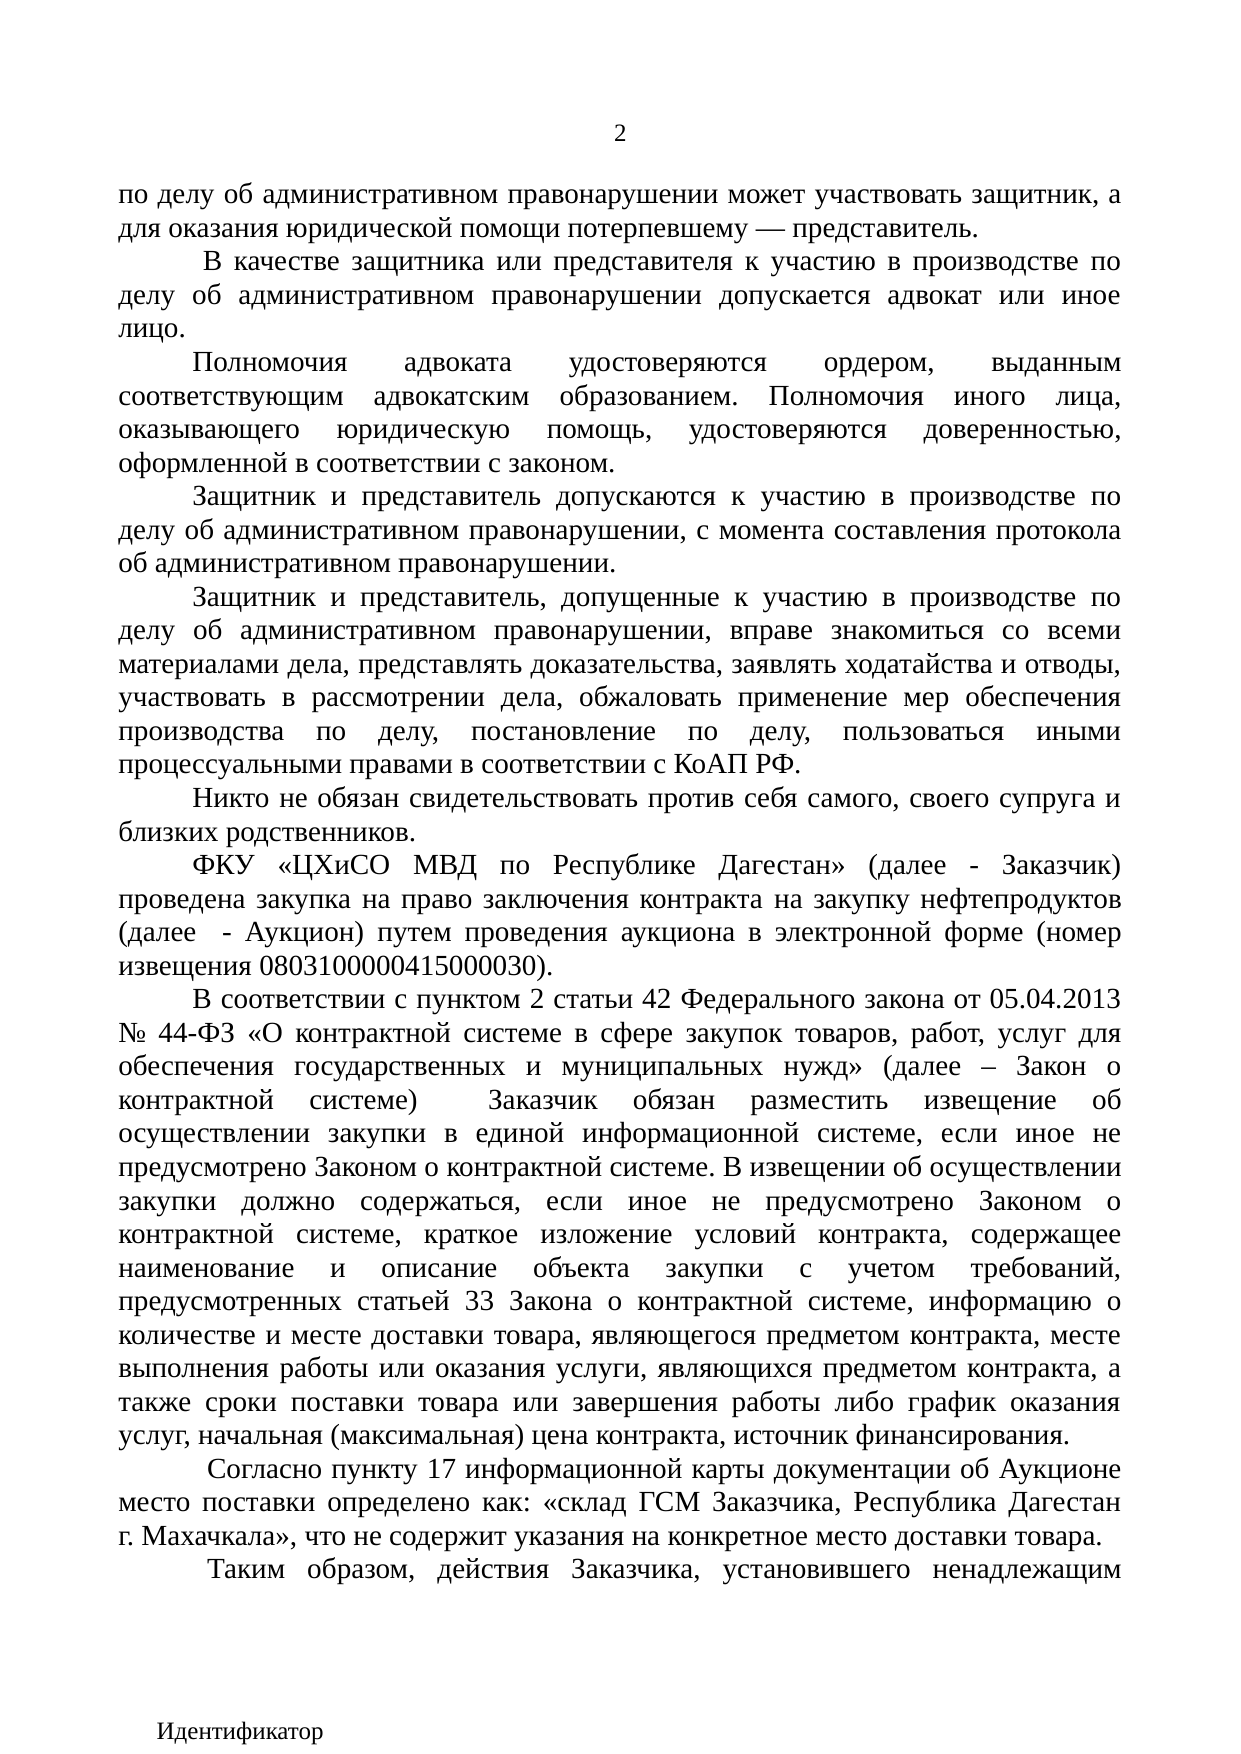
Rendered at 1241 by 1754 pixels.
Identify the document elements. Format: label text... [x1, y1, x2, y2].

text Полномочия адвоката удостоверяются ордером, выданным соответствующим адвокатским образованием. Полномочия иного лица, оказывающего юридическую помощь, удостоверяются доверенностью, оформленной в соответствии с законом. [118, 344, 1122, 478]
text Согласно пункту 17 информационной карты документации об Аукционе место поставки определено как: «склад ГСМ Заказчика, Республика Дагестан г. Махачкала», что не содержит указания на конкретное место доставки товара. [118, 1451, 1122, 1552]
text по делу об административном правонарушении может участвовать защитник, а для оказания юридической помощи потерпевшему — представитель. [118, 176, 1122, 243]
text Таким образом, действия Заказчика, установившего ненадлежащим [118, 1552, 1122, 1585]
text Никто не обязан свидетельствовать против себя самого, своего супруга и близких родственников. [118, 780, 1122, 847]
text В качестве защитника или представителя к участию в производстве по делу об административном правонарушении допускается адвокат или иное лицо. [118, 243, 1122, 344]
text В соответствии с пунктом 2 статьи 42 Федерального закона от 05.04.2013 № 44-ФЗ «О контрактной системе в сфере закупок товаров, работ, услуг для обеспечения государственных и муниципальных нужд» (далее – Закон о контрактной системе) Заказчик обязан разместить извещение об осуществлении закупки в единой информационной системе, если иное не предусмотрено Законом о контрактной системе. В извещении об осуществлении закупки должно содержаться, если иное не предусмотрено Законом о контрактной системе, краткое изложение условий контракта, содержащее наименование и описание объекта закупки с учетом требований, предусмотренных статьей 33 Закона о контрактной системе, информацию о количестве и месте доставки товара, являющегося предметом контракта, месте выполнения работы или оказания услуги, являющихся предметом контракта, а также сроки поставки товара или завершения работы либо график оказания услуг, начальная (максимальная) цена контракта, источник финансирования. [118, 981, 1122, 1451]
text Защитник и представитель допускаются к участию в производстве по делу об административном правонарушении, с момента составления протокола об административном правонарушении. [118, 478, 1122, 579]
text Защитник и представитель, допущенные к участию в производстве по делу об административном правонарушении, вправе знакомиться со всеми материалами дела, представлять доказательства, заявлять ходатайства и отводы, участвовать в рассмотрении дела, обжаловать применение мер обеспечения производства по делу, постановление по делу, пользоваться иными процессуальными правами в соответствии с КоАП РФ. [118, 579, 1122, 780]
text ФКУ «ЦХиСО МВД по Республике Дагестан» (далее - Заказчик) проведена закупка на право заключения контракта на закупку нефтепродуктов (далее - Аукцион) путем проведения аукциона в электронной форме (номер извещения 0803100000415000030). [118, 847, 1122, 981]
